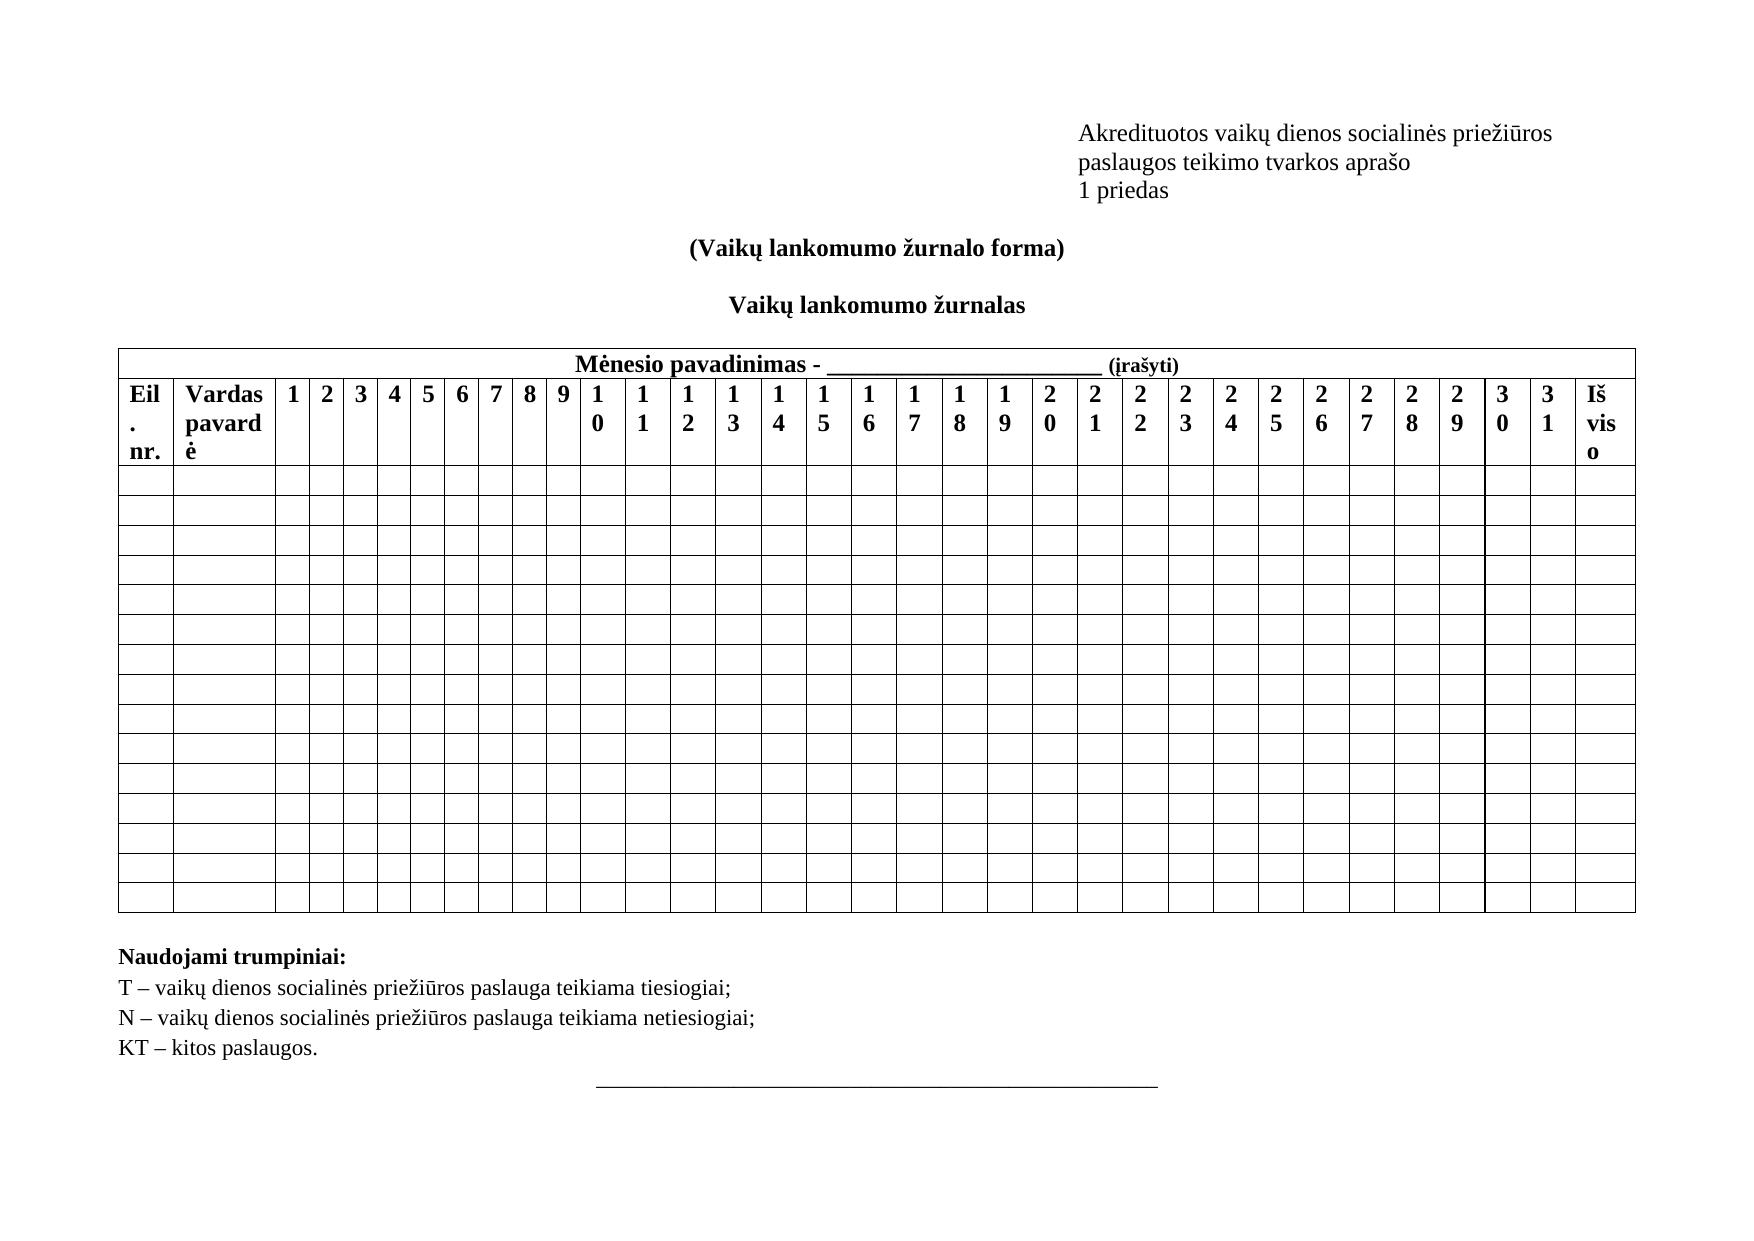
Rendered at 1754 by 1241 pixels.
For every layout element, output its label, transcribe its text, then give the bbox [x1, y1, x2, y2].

table_cell [671, 734, 715, 763]
table_cell [445, 794, 478, 823]
table_cell [1078, 824, 1122, 852]
table_cell [988, 526, 1032, 554]
table_cell [671, 585, 715, 614]
table_cell 6 [445, 379, 478, 465]
table_cell [807, 645, 851, 674]
table_cell [445, 615, 478, 644]
table_cell [174, 645, 275, 674]
table_cell [445, 764, 478, 793]
table_cell 31 [1531, 379, 1575, 465]
table_cell [897, 824, 942, 852]
table_cell [1078, 556, 1122, 584]
table_cell [547, 556, 580, 584]
table_cell [479, 526, 512, 554]
table_cell [716, 585, 761, 614]
table_cell [626, 794, 670, 823]
table_cell [988, 824, 1032, 852]
table_cell [1440, 794, 1484, 823]
table_cell [513, 496, 546, 525]
table_cell [411, 526, 444, 554]
table_cell [1531, 734, 1575, 763]
table_cell [547, 675, 580, 703]
table_cell [762, 824, 806, 852]
table_cell [119, 824, 173, 852]
table_cell [852, 496, 896, 525]
table_cell [1214, 556, 1258, 584]
table_cell [626, 854, 670, 882]
table_cell 26 [1304, 379, 1349, 465]
table_cell [716, 734, 761, 763]
table_cell [897, 794, 942, 823]
table_cell [513, 794, 546, 823]
table_cell [1169, 585, 1213, 614]
table_cell [513, 466, 546, 495]
table_cell 25 [1259, 379, 1303, 465]
table_cell [988, 705, 1032, 733]
table_cell [1440, 824, 1484, 852]
table_cell [378, 734, 410, 763]
table_cell [581, 734, 625, 763]
table_cell [1440, 526, 1484, 554]
table_cell [119, 734, 173, 763]
table_cell [671, 615, 715, 644]
table_cell [411, 883, 444, 912]
table_cell [445, 556, 478, 584]
table_cell [174, 824, 275, 852]
table_cell [716, 824, 761, 852]
table_cell [513, 645, 546, 674]
table_cell [479, 496, 512, 525]
table_cell 22 [1123, 379, 1168, 465]
table_cell [1304, 705, 1349, 733]
table_cell [716, 615, 761, 644]
table_cell [547, 764, 580, 793]
table_cell [671, 705, 715, 733]
table_cell [988, 556, 1032, 584]
table_cell [1304, 496, 1349, 525]
table_cell [378, 675, 410, 703]
table_cell [943, 675, 987, 703]
table_cell [378, 466, 410, 495]
table_cell [716, 764, 761, 793]
table_cell [988, 615, 1032, 644]
table_cell [344, 526, 377, 554]
table_cell [1259, 645, 1303, 674]
table_cell [1214, 734, 1258, 763]
table_cell [762, 466, 806, 495]
table_cell [1078, 794, 1122, 823]
table_cell [119, 764, 173, 793]
table_cell [762, 615, 806, 644]
table_cell [1350, 705, 1394, 733]
table_cell [1395, 854, 1439, 882]
table_cell [1033, 645, 1077, 674]
table_cell [626, 883, 670, 912]
table_cell [852, 585, 896, 614]
table_cell [581, 705, 625, 733]
table_cell [1350, 466, 1394, 495]
table_cell [671, 764, 715, 793]
table_cell [762, 854, 806, 882]
table_cell [411, 556, 444, 584]
table_cell [1395, 645, 1439, 674]
table_cell [445, 734, 478, 763]
table_cell [479, 883, 512, 912]
table_cell [479, 824, 512, 852]
text N – vaikų dienos socialinės priežiūros paslauga teikiama netiesiogiai; [118, 1004, 1636, 1030]
table_cell 13 [716, 379, 761, 465]
table_cell [762, 794, 806, 823]
table_cell [1259, 854, 1303, 882]
table_cell [671, 824, 715, 852]
table_cell [1576, 854, 1635, 882]
table_cell [671, 645, 715, 674]
table_cell [1576, 496, 1635, 525]
table_cell 10 [581, 379, 625, 465]
table_cell [411, 854, 444, 882]
table_cell [378, 794, 410, 823]
table_cell [445, 585, 478, 614]
table_cell [1259, 556, 1303, 584]
table_cell [1169, 526, 1213, 554]
table_cell [1531, 615, 1575, 644]
table_cell [547, 734, 580, 763]
table_cell [513, 854, 546, 882]
table_cell [1576, 526, 1635, 554]
table_cell [943, 705, 987, 733]
table_cell [1078, 764, 1122, 793]
table_cell [1214, 675, 1258, 703]
table_cell [1576, 824, 1635, 852]
table_cell [1214, 526, 1258, 554]
table_cell [1169, 705, 1213, 733]
table_cell [276, 466, 309, 495]
table_cell [897, 466, 942, 495]
table_cell [852, 466, 896, 495]
table_cell [943, 824, 987, 852]
table_cell [1440, 585, 1484, 614]
table_cell [852, 675, 896, 703]
table_cell [626, 526, 670, 554]
table_cell [310, 794, 343, 823]
table_cell [547, 883, 580, 912]
table_cell [276, 675, 309, 703]
table_cell 11 [626, 379, 670, 465]
table_cell [445, 854, 478, 882]
table_cell [897, 764, 942, 793]
table_cell [1350, 615, 1394, 644]
table_cell [344, 466, 377, 495]
table_cell [1259, 764, 1303, 793]
table_cell [276, 764, 309, 793]
table_cell [581, 794, 625, 823]
table_cell [513, 824, 546, 852]
table_cell [174, 705, 275, 733]
table_cell [1440, 466, 1484, 495]
table_cell [581, 556, 625, 584]
table_cell [276, 496, 309, 525]
table_cell [310, 705, 343, 733]
table_cell [1304, 466, 1349, 495]
table_cell [547, 794, 580, 823]
table_cell [716, 466, 761, 495]
table_cell [1123, 466, 1168, 495]
table_cell [411, 496, 444, 525]
table_cell [581, 585, 625, 614]
table_cell [897, 883, 942, 912]
table_cell [1123, 496, 1168, 525]
table_cell [174, 585, 275, 614]
table_cell [1440, 883, 1484, 912]
table_cell [119, 854, 173, 882]
table_cell [1123, 883, 1168, 912]
table_cell [1304, 585, 1349, 614]
table_cell [119, 615, 173, 644]
table_cell [378, 585, 410, 614]
table_cell [310, 466, 343, 495]
table_cell [547, 526, 580, 554]
table_cell [1486, 556, 1530, 584]
table_cell [807, 585, 851, 614]
text _________________________________________________ [118, 1064, 1636, 1091]
table_cell [378, 764, 410, 793]
table_cell [671, 556, 715, 584]
table_cell [716, 496, 761, 525]
table_cell [445, 824, 478, 852]
table_cell [174, 675, 275, 703]
table_cell [1078, 585, 1122, 614]
table_cell [581, 496, 625, 525]
table_cell [897, 585, 942, 614]
table_cell 14 [762, 379, 806, 465]
table_cell [1576, 645, 1635, 674]
table_cell [762, 496, 806, 525]
table_cell [1033, 585, 1077, 614]
table_cell [1259, 734, 1303, 763]
table_cell [1395, 585, 1439, 614]
table_cell [716, 645, 761, 674]
table_cell [1123, 645, 1168, 674]
table_cell [1123, 854, 1168, 882]
table_cell [276, 734, 309, 763]
table_cell [807, 526, 851, 554]
table_cell [276, 585, 309, 614]
table_cell [1350, 675, 1394, 703]
table_cell [852, 883, 896, 912]
table_cell [479, 615, 512, 644]
table_cell [174, 526, 275, 554]
table_cell [762, 705, 806, 733]
table_cell [852, 705, 896, 733]
table_cell [988, 645, 1032, 674]
table_cell [943, 854, 987, 882]
table_cell [479, 734, 512, 763]
table_cell [762, 585, 806, 614]
table_cell [1531, 556, 1575, 584]
table_cell [581, 526, 625, 554]
text Vaikų lankomumo žurnalas [118, 291, 1636, 319]
table_cell [943, 466, 987, 495]
table_cell [1033, 734, 1077, 763]
table_cell [513, 764, 546, 793]
table_cell [344, 496, 377, 525]
table_cell [988, 764, 1032, 793]
table_cell [671, 466, 715, 495]
table_cell [716, 675, 761, 703]
table_cell [513, 675, 546, 703]
table_cell [1214, 466, 1258, 495]
table_cell [174, 764, 275, 793]
table_cell 24 [1214, 379, 1258, 465]
table_cell [1304, 556, 1349, 584]
table_cell [513, 883, 546, 912]
table_cell [852, 764, 896, 793]
table_cell [716, 883, 761, 912]
table_cell [378, 883, 410, 912]
table_cell [581, 824, 625, 852]
table_cell [1395, 526, 1439, 554]
table_cell [479, 854, 512, 882]
table_cell [513, 526, 546, 554]
table_cell [762, 526, 806, 554]
table_cell [1395, 466, 1439, 495]
table_cell [119, 466, 173, 495]
table_cell [943, 615, 987, 644]
table_cell [276, 824, 309, 852]
text T – vaikų dienos socialinės priežiūros paslauga teikiama tiesiogiai; [118, 973, 1636, 1000]
table_cell 15 [807, 379, 851, 465]
table_cell [119, 794, 173, 823]
table_cell [344, 794, 377, 823]
table_cell [1078, 526, 1122, 554]
table_cell [344, 734, 377, 763]
table_cell [807, 466, 851, 495]
table_cell [581, 645, 625, 674]
table_cell [513, 734, 546, 763]
table_cell 23 [1169, 379, 1213, 465]
table_cell [547, 585, 580, 614]
table_cell [1169, 615, 1213, 644]
table_cell [1440, 496, 1484, 525]
table_cell [1395, 764, 1439, 793]
table_cell [1214, 854, 1258, 882]
table_cell [310, 824, 343, 852]
table_cell [1486, 645, 1530, 674]
table_cell [1576, 764, 1635, 793]
table_cell [445, 675, 478, 703]
table_cell [897, 854, 942, 882]
table_cell [1531, 675, 1575, 703]
table_cell [513, 705, 546, 733]
table_cell [378, 496, 410, 525]
table_cell [1486, 496, 1530, 525]
table_cell [411, 675, 444, 703]
table_cell [479, 556, 512, 584]
table_cell [411, 824, 444, 852]
table_cell [1486, 615, 1530, 644]
table_cell [411, 615, 444, 644]
table_cell [1123, 794, 1168, 823]
table_cell [1078, 705, 1122, 733]
table_cell [445, 645, 478, 674]
table_cell [344, 556, 377, 584]
table_cell [807, 496, 851, 525]
table_cell [344, 883, 377, 912]
table_cell [807, 615, 851, 644]
table_cell [174, 615, 275, 644]
table_cell [479, 794, 512, 823]
table_cell [119, 585, 173, 614]
text 1 priedas [118, 176, 1636, 204]
table_cell [1576, 883, 1635, 912]
table_cell [378, 645, 410, 674]
table_cell [897, 705, 942, 733]
table_cell [513, 585, 546, 614]
table_cell [1169, 734, 1213, 763]
table_cell [852, 556, 896, 584]
table_cell [479, 675, 512, 703]
table_cell [1169, 496, 1213, 525]
table_cell [344, 585, 377, 614]
table_cell [1350, 556, 1394, 584]
table_cell [807, 794, 851, 823]
table_cell [716, 526, 761, 554]
table_cell [1395, 615, 1439, 644]
table_cell [1169, 824, 1213, 852]
table_cell [671, 675, 715, 703]
table_cell [1440, 764, 1484, 793]
table_cell [1214, 794, 1258, 823]
table_cell [1350, 854, 1394, 882]
table_cell [1078, 854, 1122, 882]
table_cell 16 [852, 379, 896, 465]
table_cell [852, 526, 896, 554]
table_cell [1576, 556, 1635, 584]
table_cell [1169, 466, 1213, 495]
table_cell [943, 645, 987, 674]
table_cell [1395, 556, 1439, 584]
table_cell [716, 556, 761, 584]
table_cell [174, 466, 275, 495]
table_cell [1350, 883, 1394, 912]
table_cell [1033, 794, 1077, 823]
table_cell [310, 556, 343, 584]
table_cell [852, 794, 896, 823]
table_cell [807, 824, 851, 852]
text (Vaikų lankomumo žurnalo forma) [118, 233, 1636, 262]
table_cell [445, 883, 478, 912]
table_cell [626, 764, 670, 793]
table_cell [807, 883, 851, 912]
table_cell [807, 734, 851, 763]
table_cell [671, 496, 715, 525]
table_cell [1033, 526, 1077, 554]
table_cell [174, 794, 275, 823]
table_cell [1033, 496, 1077, 525]
table_cell [626, 466, 670, 495]
table_cell 8 [513, 379, 546, 465]
table_cell [513, 615, 546, 644]
table_cell [276, 883, 309, 912]
text Naudojami trumpiniai: [118, 943, 1636, 970]
table_cell 18 [943, 379, 987, 465]
table_cell [1486, 794, 1530, 823]
table_cell [479, 585, 512, 614]
table_cell [1214, 764, 1258, 793]
table_cell [378, 526, 410, 554]
table_cell [988, 854, 1032, 882]
table_cell [1486, 824, 1530, 852]
table_cell [445, 526, 478, 554]
table_cell 27 [1350, 379, 1394, 465]
table_cell [547, 705, 580, 733]
table_cell [1486, 764, 1530, 793]
table_cell [1395, 705, 1439, 733]
table_cell [807, 675, 851, 703]
table_cell [1123, 705, 1168, 733]
table_cell [1169, 556, 1213, 584]
table_cell [671, 526, 715, 554]
table_cell Vardas pavardė [174, 379, 275, 465]
table_cell [1259, 675, 1303, 703]
table_cell [762, 883, 806, 912]
table_cell [626, 734, 670, 763]
table_cell [1123, 734, 1168, 763]
table_cell [897, 675, 942, 703]
table_cell [1123, 675, 1168, 703]
table_cell [547, 645, 580, 674]
table_cell [988, 466, 1032, 495]
table_cell [1350, 734, 1394, 763]
table_cell [762, 645, 806, 674]
table_cell [716, 854, 761, 882]
table_cell [411, 466, 444, 495]
table_cell [1123, 824, 1168, 852]
table_cell [276, 854, 309, 882]
table_cell [310, 615, 343, 644]
table_cell [581, 764, 625, 793]
table_cell [547, 854, 580, 882]
table_cell [1531, 496, 1575, 525]
table_cell [1576, 585, 1635, 614]
table_cell [897, 526, 942, 554]
table_cell 3 [344, 379, 377, 465]
table_cell [1169, 645, 1213, 674]
table_cell [310, 734, 343, 763]
table_cell [807, 556, 851, 584]
table_cell [1123, 585, 1168, 614]
table_cell [344, 824, 377, 852]
table_cell [445, 705, 478, 733]
table_cell [1350, 585, 1394, 614]
table_cell [119, 705, 173, 733]
table_cell [1078, 466, 1122, 495]
table_cell [1033, 556, 1077, 584]
table_cell [276, 615, 309, 644]
table_cell [310, 854, 343, 882]
table_cell [626, 496, 670, 525]
table_cell [988, 883, 1032, 912]
table_header Mėnesio pavadinimas - ______________________ (įrašyti) [119, 349, 1635, 378]
table_cell [119, 556, 173, 584]
table_cell [1214, 645, 1258, 674]
table_cell [1033, 764, 1077, 793]
table_cell 9 [547, 379, 580, 465]
table_cell [943, 764, 987, 793]
table_cell [344, 615, 377, 644]
table_cell [852, 854, 896, 882]
table_cell [581, 615, 625, 644]
table_cell [852, 615, 896, 644]
table_cell [1259, 824, 1303, 852]
table_cell [671, 794, 715, 823]
table_cell [378, 615, 410, 644]
table_cell [852, 824, 896, 852]
table_cell 21 [1078, 379, 1122, 465]
table_cell [1440, 645, 1484, 674]
table_cell [897, 496, 942, 525]
table_cell [807, 854, 851, 882]
table_cell [1078, 496, 1122, 525]
table_cell [1350, 794, 1394, 823]
table_cell [1486, 585, 1530, 614]
table_cell [344, 705, 377, 733]
table_cell [1304, 526, 1349, 554]
table_cell [626, 824, 670, 852]
table_cell [897, 556, 942, 584]
table_cell [943, 585, 987, 614]
table_cell [547, 824, 580, 852]
table_cell [807, 764, 851, 793]
table_cell [716, 794, 761, 823]
table_cell [344, 675, 377, 703]
table_cell 2 [310, 379, 343, 465]
table_cell [852, 645, 896, 674]
table_cell [547, 466, 580, 495]
table_cell [762, 556, 806, 584]
table_cell [1214, 705, 1258, 733]
table_cell [897, 734, 942, 763]
table_cell [1576, 615, 1635, 644]
table_cell [310, 526, 343, 554]
table_cell [1395, 794, 1439, 823]
table_cell [1440, 705, 1484, 733]
table_cell [310, 645, 343, 674]
table_cell [1531, 883, 1575, 912]
table_cell [411, 705, 444, 733]
table_cell [626, 705, 670, 733]
table_cell [1259, 466, 1303, 495]
table_cell [1259, 883, 1303, 912]
table_cell [1259, 585, 1303, 614]
table_cell [1078, 615, 1122, 644]
table_cell [445, 466, 478, 495]
table_cell [626, 645, 670, 674]
table_cell [1169, 883, 1213, 912]
table_cell [943, 883, 987, 912]
table_cell [174, 496, 275, 525]
table_cell [276, 794, 309, 823]
table_cell [1214, 585, 1258, 614]
table_cell [1259, 526, 1303, 554]
table_cell [1531, 585, 1575, 614]
table_cell 30 [1486, 379, 1530, 465]
table_cell [1531, 466, 1575, 495]
table_cell [1304, 764, 1349, 793]
table_cell [119, 675, 173, 703]
table_cell [411, 794, 444, 823]
table_cell [411, 585, 444, 614]
table_cell [897, 645, 942, 674]
table_cell [174, 556, 275, 584]
table_cell [1123, 526, 1168, 554]
table_cell [276, 556, 309, 584]
table_cell [1169, 794, 1213, 823]
table_cell [1169, 675, 1213, 703]
table_cell [626, 675, 670, 703]
table_cell [1304, 794, 1349, 823]
table_cell [897, 615, 942, 644]
table_cell [1486, 526, 1530, 554]
table_cell [1576, 734, 1635, 763]
table_cell [1304, 824, 1349, 852]
table_cell [513, 556, 546, 584]
table_cell [1440, 675, 1484, 703]
table_cell [626, 556, 670, 584]
text paslaugos teikimo tvarkos aprašo [118, 147, 1636, 176]
table_cell [1078, 734, 1122, 763]
table_cell [1078, 675, 1122, 703]
table_cell [1214, 824, 1258, 852]
table_cell [1259, 794, 1303, 823]
table_cell [762, 675, 806, 703]
table_cell [581, 466, 625, 495]
table_cell [1350, 764, 1394, 793]
table_cell [762, 764, 806, 793]
table_cell [1350, 824, 1394, 852]
table_cell [1486, 675, 1530, 703]
table_cell 29 [1440, 379, 1484, 465]
table_cell [807, 705, 851, 733]
table_cell [1214, 883, 1258, 912]
table_cell [1576, 705, 1635, 733]
table_cell 12 [671, 379, 715, 465]
table_cell [1531, 526, 1575, 554]
table_cell [479, 466, 512, 495]
table_cell [943, 734, 987, 763]
table_cell [1531, 764, 1575, 793]
table_cell [1259, 615, 1303, 644]
table_cell [626, 615, 670, 644]
table_cell [1304, 854, 1349, 882]
table_cell [276, 526, 309, 554]
table_cell [1033, 705, 1077, 733]
table_cell [276, 705, 309, 733]
table_cell [1259, 496, 1303, 525]
table_cell [119, 645, 173, 674]
table_cell [1169, 764, 1213, 793]
table_cell [1078, 645, 1122, 674]
table_cell Iš viso [1576, 379, 1635, 465]
table_cell [479, 645, 512, 674]
table_cell 1 [276, 379, 309, 465]
table_cell [310, 675, 343, 703]
table_cell [411, 645, 444, 674]
table_cell [1486, 705, 1530, 733]
table_cell [943, 526, 987, 554]
table_cell [1395, 883, 1439, 912]
table_cell [310, 883, 343, 912]
table_cell [988, 585, 1032, 614]
table_cell [1304, 883, 1349, 912]
table_cell [1440, 734, 1484, 763]
table_cell 20 [1033, 379, 1077, 465]
table_cell [119, 496, 173, 525]
table_cell [671, 854, 715, 882]
table_cell [1531, 705, 1575, 733]
table_cell [378, 824, 410, 852]
table_cell [581, 675, 625, 703]
table_cell [411, 764, 444, 793]
table_cell 28 [1395, 379, 1439, 465]
table_cell [310, 585, 343, 614]
table_cell [1078, 883, 1122, 912]
table_cell [1395, 824, 1439, 852]
table_cell [1214, 615, 1258, 644]
table_cell [1123, 615, 1168, 644]
table_cell [1395, 675, 1439, 703]
table_cell [1304, 734, 1349, 763]
table_cell [344, 854, 377, 882]
table_cell [1033, 883, 1077, 912]
table_cell [1486, 854, 1530, 882]
table_cell [1123, 556, 1168, 584]
table_cell [1576, 675, 1635, 703]
table_cell [762, 734, 806, 763]
table_cell [411, 734, 444, 763]
table_cell [1033, 854, 1077, 882]
table_cell [1531, 794, 1575, 823]
table_cell [1395, 734, 1439, 763]
table_cell [547, 496, 580, 525]
table_cell [378, 854, 410, 882]
table_cell [988, 734, 1032, 763]
table_cell [852, 734, 896, 763]
table_cell [943, 496, 987, 525]
text KT – kitos paslaugos. [118, 1034, 1636, 1060]
table_cell [479, 705, 512, 733]
table_cell [1440, 556, 1484, 584]
table_cell 4 [378, 379, 410, 465]
table_cell [1123, 764, 1168, 793]
table_cell [445, 496, 478, 525]
table_cell [344, 645, 377, 674]
table_cell [1033, 466, 1077, 495]
table_cell [276, 645, 309, 674]
table_cell [1304, 645, 1349, 674]
table_cell [581, 854, 625, 882]
table_cell [988, 675, 1032, 703]
table_cell [988, 794, 1032, 823]
table_cell [943, 556, 987, 584]
table_cell [1259, 705, 1303, 733]
table_cell [1214, 496, 1258, 525]
table_cell 5 [411, 379, 444, 465]
table_cell [1304, 615, 1349, 644]
table_cell [1576, 794, 1635, 823]
table_cell [378, 705, 410, 733]
table_cell [547, 615, 580, 644]
table_cell [1350, 645, 1394, 674]
table_cell [1169, 854, 1213, 882]
table_cell [174, 734, 275, 763]
table_cell [1350, 496, 1394, 525]
table_cell [1531, 645, 1575, 674]
table_cell [1486, 883, 1530, 912]
table_cell [581, 883, 625, 912]
table_cell [1440, 854, 1484, 882]
table_cell 17 [897, 379, 942, 465]
table_cell [310, 496, 343, 525]
table_cell [1033, 824, 1077, 852]
table_cell [310, 764, 343, 793]
table_cell [716, 705, 761, 733]
text Akredituotos vaikų dienos socialinės priežiūros [118, 118, 1636, 147]
table_cell [1486, 734, 1530, 763]
table_cell [1531, 854, 1575, 882]
table_cell [174, 854, 275, 882]
table_cell [1304, 675, 1349, 703]
table_cell [119, 526, 173, 554]
table_cell 7 [479, 379, 512, 465]
table_cell [1033, 675, 1077, 703]
table_cell [174, 883, 275, 912]
table_cell [671, 883, 715, 912]
table_cell [1350, 526, 1394, 554]
table_cell [626, 585, 670, 614]
table_cell [1576, 466, 1635, 495]
table_cell 19 [988, 379, 1032, 465]
table_cell [1395, 496, 1439, 525]
table_cell [1531, 824, 1575, 852]
table_cell [119, 883, 173, 912]
table_cell [943, 794, 987, 823]
table_cell Eil. nr. [119, 379, 173, 465]
table_cell [344, 764, 377, 793]
table_cell [479, 764, 512, 793]
table_cell [1440, 615, 1484, 644]
table_cell [1486, 466, 1530, 495]
table_cell [1033, 615, 1077, 644]
table_cell [988, 496, 1032, 525]
table_cell [378, 556, 410, 584]
